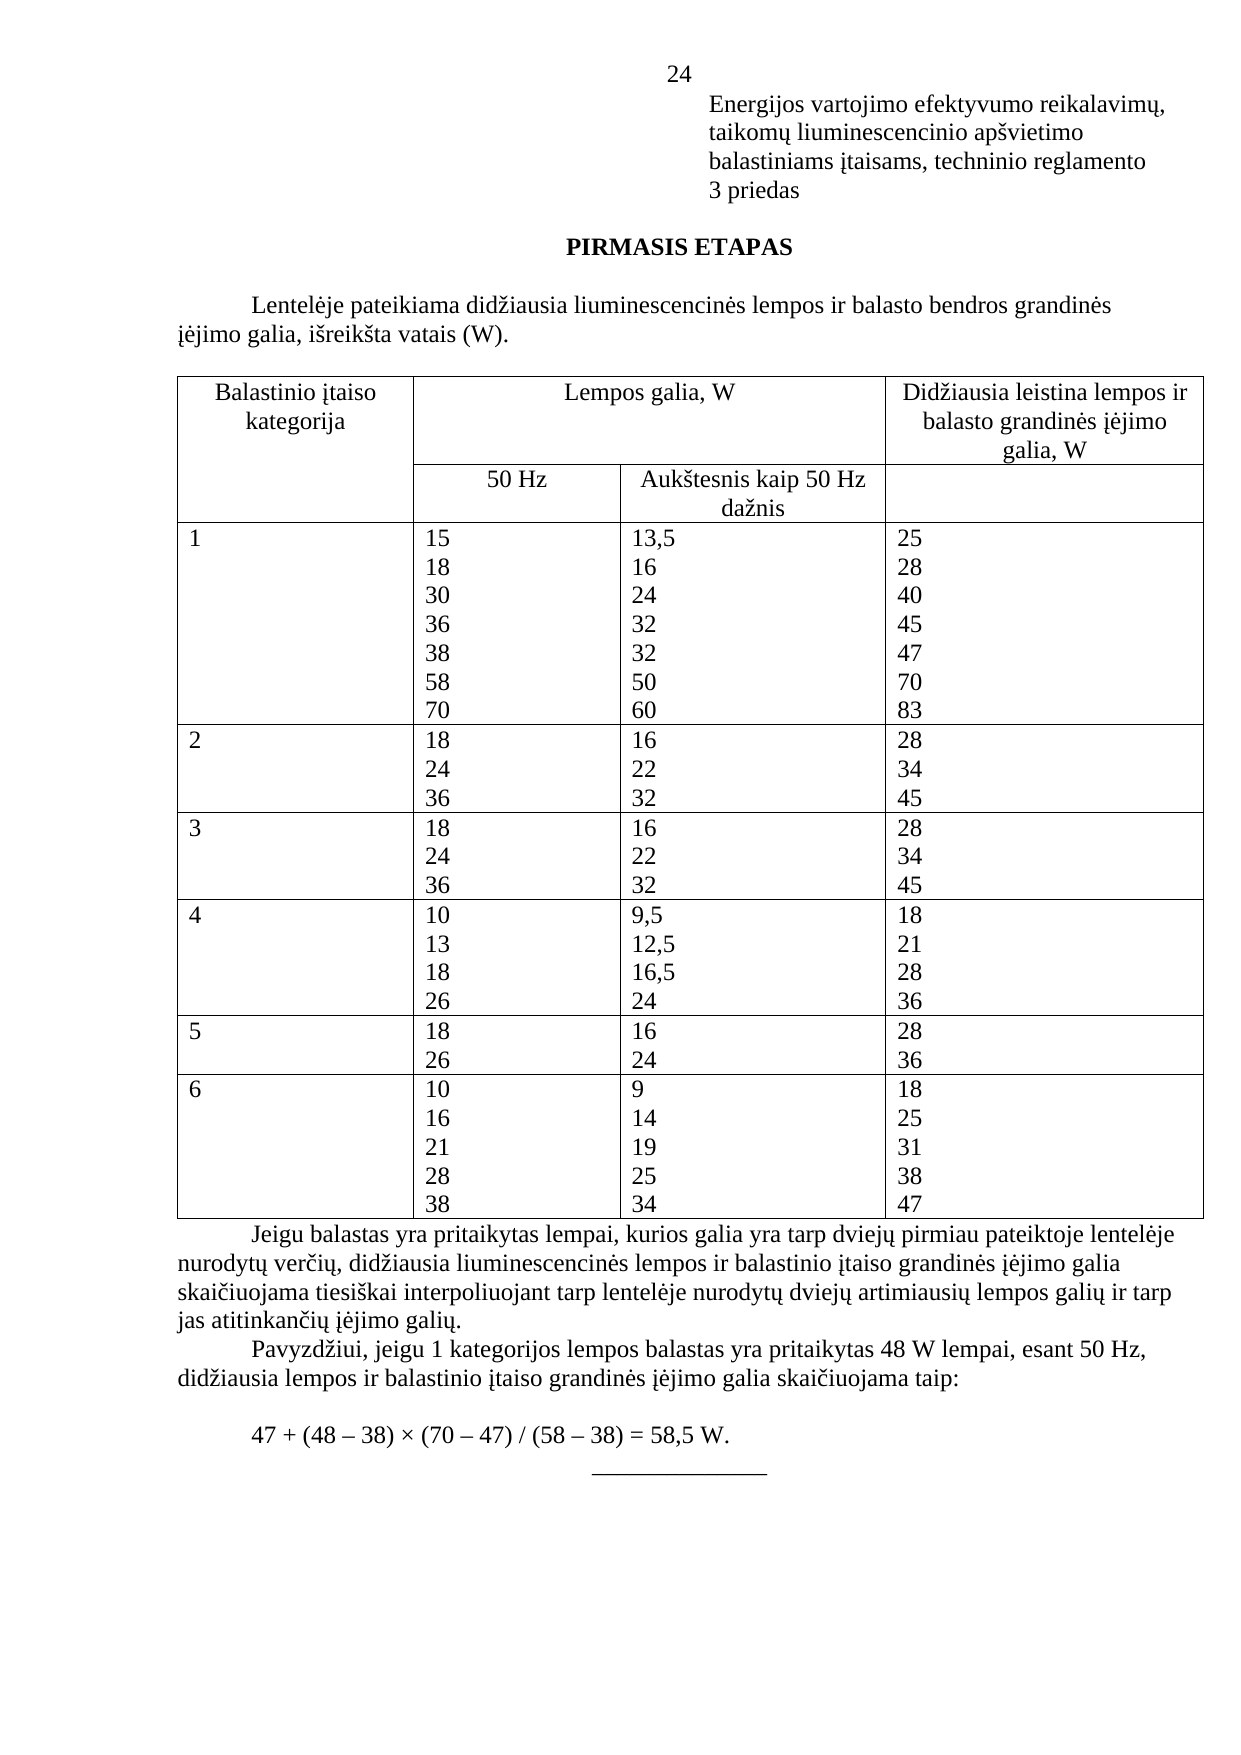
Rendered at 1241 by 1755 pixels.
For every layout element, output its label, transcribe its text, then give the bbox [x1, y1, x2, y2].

table_cell [178, 783, 413, 812]
table_cell [178, 552, 413, 581]
table_cell 45 [886, 783, 1203, 812]
table_cell 28 [414, 1161, 620, 1189]
table_cell 50 [621, 667, 885, 696]
table_cell 6 [178, 1075, 413, 1103]
table_cell 60 [621, 696, 885, 724]
table_cell [886, 465, 1203, 522]
table_cell 18 [414, 1016, 620, 1045]
table_cell 45 [886, 870, 1203, 899]
text Energijos vartojimo efektyvumo reikalavimų, [709, 89, 1181, 117]
table_cell 38 [414, 638, 620, 667]
table_cell [178, 986, 413, 1015]
table_cell [178, 929, 413, 957]
table_cell 25 [886, 1103, 1203, 1132]
table_cell 32 [621, 609, 885, 638]
text Pavyzdžiui, jeigu 1 kategorijos lempos balastas yra pritaikytas 48 W lempai, esant 50 Hz, didžiausia lempos ir balastinio įtaiso grandinės įėjimo galia skaičiuojama taip: [177, 1334, 1181, 1392]
table_cell 22 [621, 754, 885, 783]
table_cell 83 [886, 696, 1203, 724]
table_cell [178, 1190, 413, 1218]
table_cell 32 [621, 638, 885, 667]
table_cell 16 [621, 813, 885, 841]
table_cell 47 [886, 638, 1203, 667]
table_cell 15 [414, 523, 620, 552]
table_cell [178, 754, 413, 783]
table_cell 13 [414, 929, 620, 957]
table_cell 16 [621, 725, 885, 754]
text taikomų liuminescencinio apšvietimo [177, 117, 1181, 146]
table_cell 38 [414, 1190, 620, 1218]
table_cell 70 [886, 667, 1203, 696]
table_cell 36 [414, 609, 620, 638]
table_cell 24 [621, 1045, 885, 1073]
text balastiniams įtaisams, techninio reglamento [177, 146, 1181, 175]
table_cell 25 [621, 1161, 885, 1189]
table_cell 34 [886, 841, 1203, 870]
table_cell 21 [414, 1132, 620, 1161]
table_cell 31 [886, 1132, 1203, 1161]
table_cell 16 [621, 552, 885, 581]
table_cell [178, 638, 413, 667]
table_cell 22 [621, 841, 885, 870]
table_cell 26 [414, 1045, 620, 1073]
table_cell [178, 870, 413, 899]
table_cell 3 [178, 813, 413, 841]
text 3 priedas [177, 175, 1181, 204]
table_cell 24 [621, 581, 885, 609]
table_cell 32 [621, 783, 885, 812]
table_cell [178, 1161, 413, 1189]
table_cell 5 [178, 1016, 413, 1045]
table_cell 16,5 [621, 958, 885, 986]
table_cell 18 [886, 1075, 1203, 1103]
table_cell 10 [414, 900, 620, 929]
table_cell [178, 609, 413, 638]
table_cell 36 [886, 986, 1203, 1015]
table_cell 18 [414, 813, 620, 841]
table_cell 40 [886, 581, 1203, 609]
table_cell [178, 696, 413, 724]
table_cell 24 [621, 986, 885, 1015]
table_cell [178, 667, 413, 696]
table_cell 12,5 [621, 929, 885, 957]
table_cell 4 [178, 900, 413, 929]
table_cell 36 [414, 870, 620, 899]
table_cell 28 [886, 552, 1203, 581]
table_cell 21 [886, 929, 1203, 957]
table_cell 47 [886, 1190, 1203, 1218]
table_cell 13,5 [621, 523, 885, 552]
table_cell 18 [414, 552, 620, 581]
table_cell 9,5 [621, 900, 885, 929]
table_cell [178, 1103, 413, 1132]
table_cell 1 [178, 523, 413, 552]
table_cell 36 [414, 783, 620, 812]
table_cell 14 [621, 1103, 885, 1132]
table_cell 36 [886, 1045, 1203, 1073]
table_cell 34 [886, 754, 1203, 783]
table_cell 38 [886, 1161, 1203, 1189]
table_cell 50 Hz [414, 465, 620, 522]
table_cell Aukštesnis kaip 50 Hz dažnis [621, 465, 885, 522]
table_cell 30 [414, 581, 620, 609]
table_cell 70 [414, 696, 620, 724]
table_cell 9 [621, 1075, 885, 1103]
table_header Didžiausia leistina lempos ir balasto grandinės įėjimo galia, W [886, 377, 1203, 463]
table_cell 58 [414, 667, 620, 696]
table_cell [178, 841, 413, 870]
table_header Balastinio įtaiso kategorija [178, 377, 413, 522]
text 47 + (48 – 38) × (70 – 47) / (58 – 38) = 58,5 W. [177, 1421, 1181, 1449]
table_cell 28 [886, 813, 1203, 841]
text Jeigu balastas yra pritaikytas lempai, kurios galia yra tarp dviejų pirmiau pateiktoje lentelėje nurodytų verčių, didžiausia liuminescencinės lempos ir balastinio įtaiso grandinės įėjimo galia skaičiuojama tiesiškai interpoliuojant tarp lentelėje nurodytų dviejų artimiausių lempos galių ir tarp jas atitinkančių įėjimo galių. [177, 1219, 1181, 1334]
text Lentelėje pateikiama didžiausia liuminescencinės lempos ir balasto bendros grandinės įėjimo galia, išreikšta vatais (W). [177, 290, 1181, 347]
table_cell [178, 1132, 413, 1161]
table_cell 28 [886, 725, 1203, 754]
text PIRMASIS ETAPAS [177, 232, 1181, 261]
table_cell 18 [414, 725, 620, 754]
table_cell 2 [178, 725, 413, 754]
table_cell 19 [621, 1132, 885, 1161]
table_cell 16 [414, 1103, 620, 1132]
table_cell 28 [886, 958, 1203, 986]
table_cell 26 [414, 986, 620, 1015]
table_cell 34 [621, 1190, 885, 1218]
table_cell 32 [621, 870, 885, 899]
table_cell [178, 581, 413, 609]
table_cell 24 [414, 841, 620, 870]
table_cell 10 [414, 1075, 620, 1103]
table_cell 16 [621, 1016, 885, 1045]
table_cell 45 [886, 609, 1203, 638]
table_cell [178, 958, 413, 986]
text ______________ [177, 1449, 1181, 1478]
table_cell 24 [414, 754, 620, 783]
table_cell 25 [886, 523, 1203, 552]
table_cell 28 [886, 1016, 1203, 1045]
table_cell [178, 1045, 413, 1073]
table_cell 18 [414, 958, 620, 986]
table_cell 18 [886, 900, 1203, 929]
table_header Lempos galia, W [414, 377, 885, 463]
